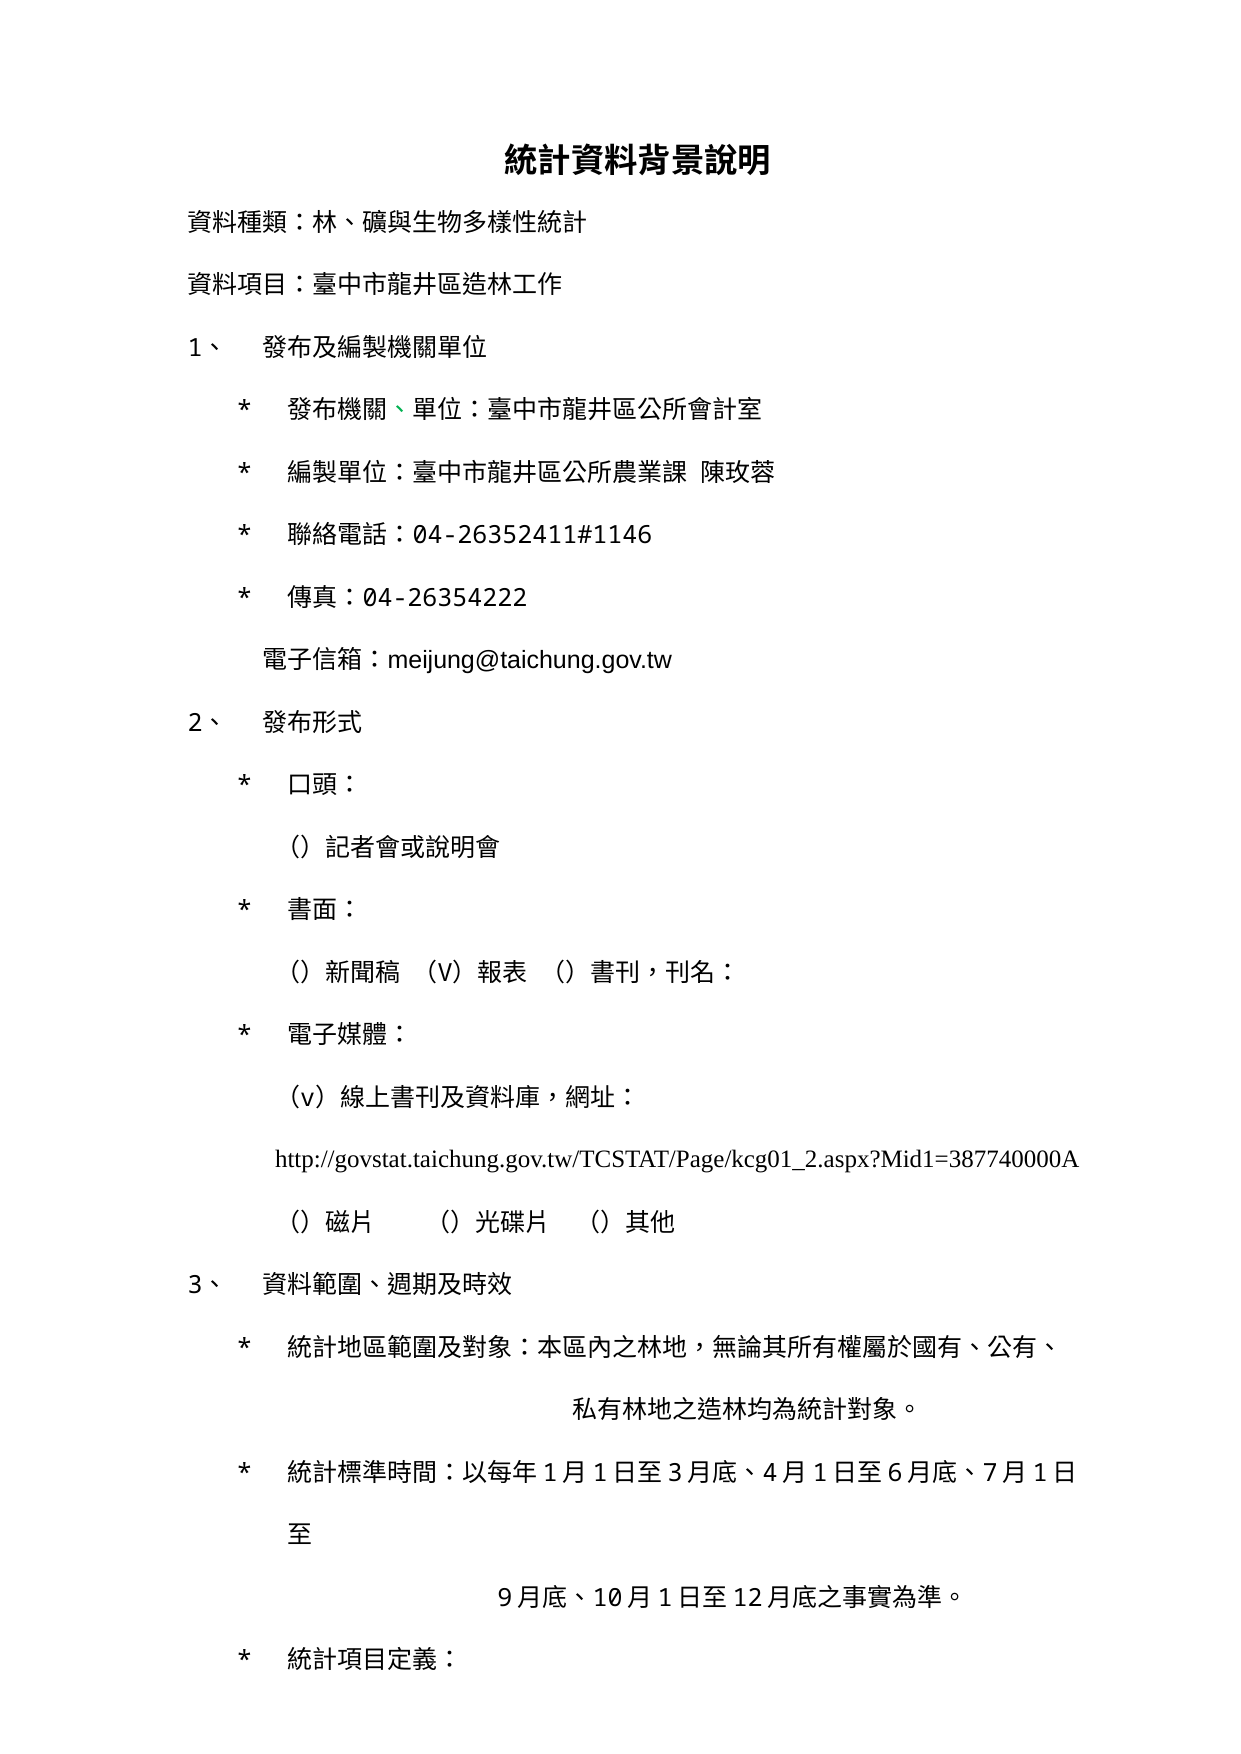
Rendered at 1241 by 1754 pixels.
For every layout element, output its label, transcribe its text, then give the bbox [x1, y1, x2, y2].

list 書面： [237, 866, 1087, 929]
list 編製單位：臺中市龍井區公所農業課 陳玫蓉 [237, 429, 1087, 491]
list 口頭： [237, 741, 1087, 804]
list 資料範圍、週期及時效 [187, 1241, 1087, 1304]
text http://govstat.taichung.gov.tw/TCSTAT/Page/kcg01_2.aspx?Mid1=387740000A [250, 1116, 1087, 1179]
list 電子媒體： [237, 991, 1087, 1054]
list 發布及編製機關單位 [187, 304, 1087, 366]
text （）新聞稿 （V）報表 （）書刊，刊名： [187, 929, 1087, 991]
text （）記者會或說明會 [187, 804, 1087, 866]
text 電子信箱：meijung@taichung.gov.tw [262, 616, 1087, 679]
list 傳真：04-26354222 [237, 554, 1087, 616]
text 統計資料背景說明 [187, 116, 1087, 179]
list 聯絡電話：04-26352411#1146 [237, 491, 1087, 554]
text 資料種類：林、礦與生物多樣性統計 [187, 179, 1087, 241]
text （）磁片 （）光碟片 （）其他 [250, 1179, 1087, 1241]
text （v）線上書刊及資料庫，網址： [250, 1054, 1087, 1116]
list 發布形式 [187, 679, 1087, 741]
text 資料項目：臺中市龍井區造林工作 [187, 241, 1087, 304]
list 統計地區範圍及對象：本區內之林地，無論其所有權屬於國有、公有、 私有林地之造林均為統計對象。 [237, 1304, 1087, 1429]
list 統計項目定義： [237, 1616, 1087, 1679]
list 發布機關、單位：臺中市龍井區公所會計室 [237, 366, 1087, 429]
list 統計標準時間：以每年1月1日至3月底、4月1日至6月底、7月1日至 9月底、10月1日至12月底之事實為準。 [237, 1429, 1087, 1616]
